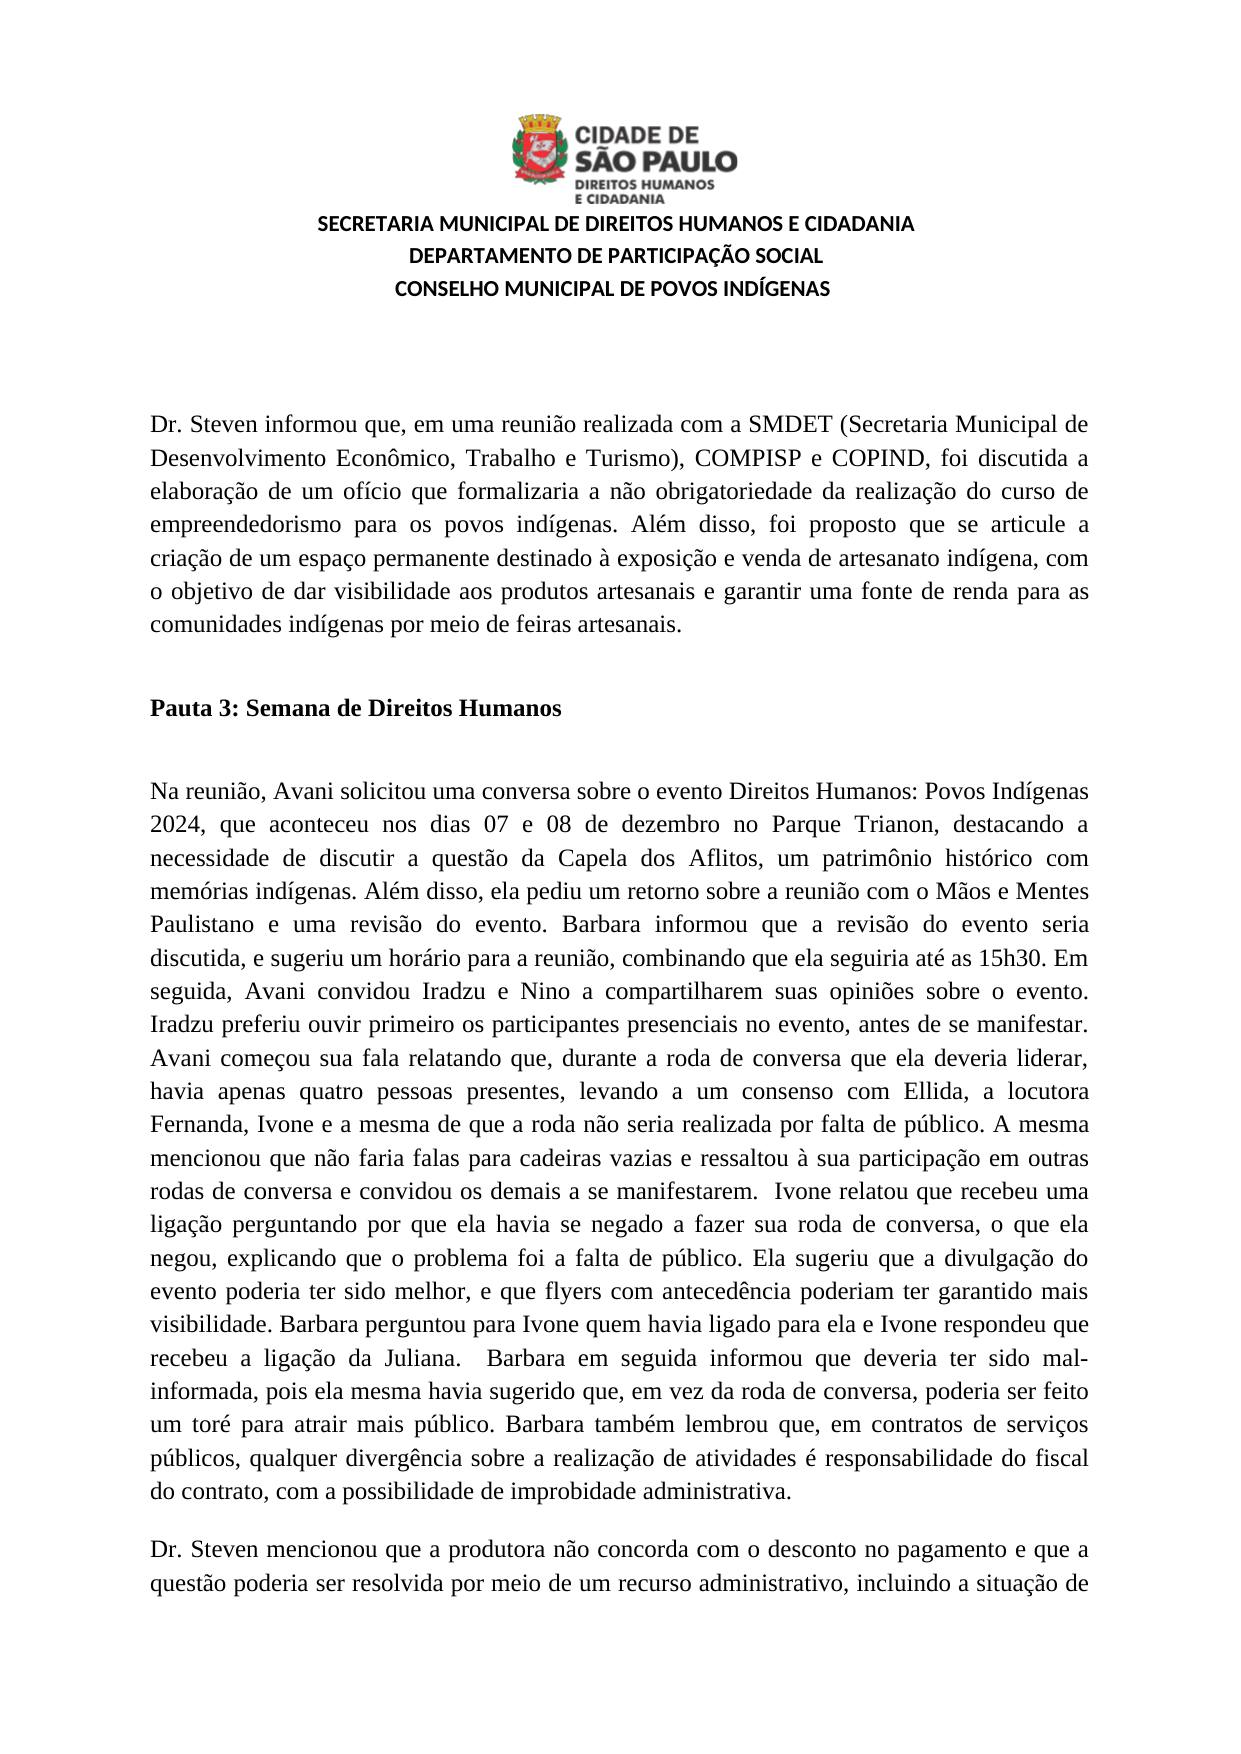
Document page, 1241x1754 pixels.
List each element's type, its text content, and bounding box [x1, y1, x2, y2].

text Dr. Steven informou que, em uma reunião realizada com a SMDET (Secretaria Municipal de Desenvolvimento Econômico, Trabalho e Turismo), COMPISP e COPIND, foi discutida a elaboração de um ofício que formalizaria a não obrigatoriedade da realização do curso de empreendedorismo para os povos indígenas. Além disso, foi proposto que se articule a criação de um espaço permanente destinado à exposição e venda de artesanato indígena, com o objetivo de dar visibilidade aos produtos artesanais e garantir uma fonte de renda para as comunidades indígenas por meio de feiras artesanais. [150, 409, 1090, 638]
text Dr. Steven mencionou que a produtora não concorda com o desconto no pagamento e que a questão poderia ser resolvida por meio de um recurso administrativo, incluindo a situação de [150, 1534, 1090, 1597]
text Pauta 3: Semana de Direitos Humanos [150, 693, 1090, 722]
text Na reunião, Avani solicitou uma conversa sobre o evento Direitos Humanos: Povos Indígenas 2024, que aconteceu nos dias 07 e 08 de dezembro no Parque Trianon, destacando a necessidade de discutir a questão da Capela dos Aflitos, um patrimônio histórico com memórias indígenas. Além disso, ela pediu um retorno sobre a reunião com o Mãos e Mentes Paulistano e uma revisão do evento. Barbara informou que a revisão do evento seria discutida, e sugeriu um horário para a reunião, combinando que ela seguiria até as 15h30. Em seguida, Avani convidou Iradzu e Nino a compartilharem suas opiniões sobre o evento. Iradzu preferiu ouvir primeiro os participantes presenciais no evento, antes de se manifestar. Avani começou sua fala relatando que, durante a roda de conversa que ela deveria liderar, havia apenas quatro pessoas presentes, levando a um consenso com Ellida, a locutora Fernanda, Ivone e a mesma de que a roda não seria realizada por falta de público. A mesma mencionou que não faria falas para cadeiras vazias e ressaltou à sua participação em outras rodas de conversa e convidou os demais a se manifestarem. Ivone relatou que recebeu uma ligação perguntando por que ela havia se negado a fazer sua roda de conversa, o que ela negou, explicando que o problema foi a falta de público. Ela sugeriu que a divulgação do evento poderia ter sido melhor, e que flyers com antecedência poderiam ter garantido mais visibilidade. Barbara perguntou para Ivone quem havia ligado para ela e Ivone respondeu que recebeu a ligação da Juliana. Barbara em seguida informou que deveria ter sido mal-informada, pois ela mesma havia sugerido que, em vez da roda de conversa, poderia ser feito um toré para atrair mais público. Barbara também lembrou que, em contratos de serviços públicos, qualquer divergência sobre a realização de atividades é responsabilidade do fiscal do contrato, com a possibilidade de improbidade administrativa. [150, 776, 1090, 1505]
